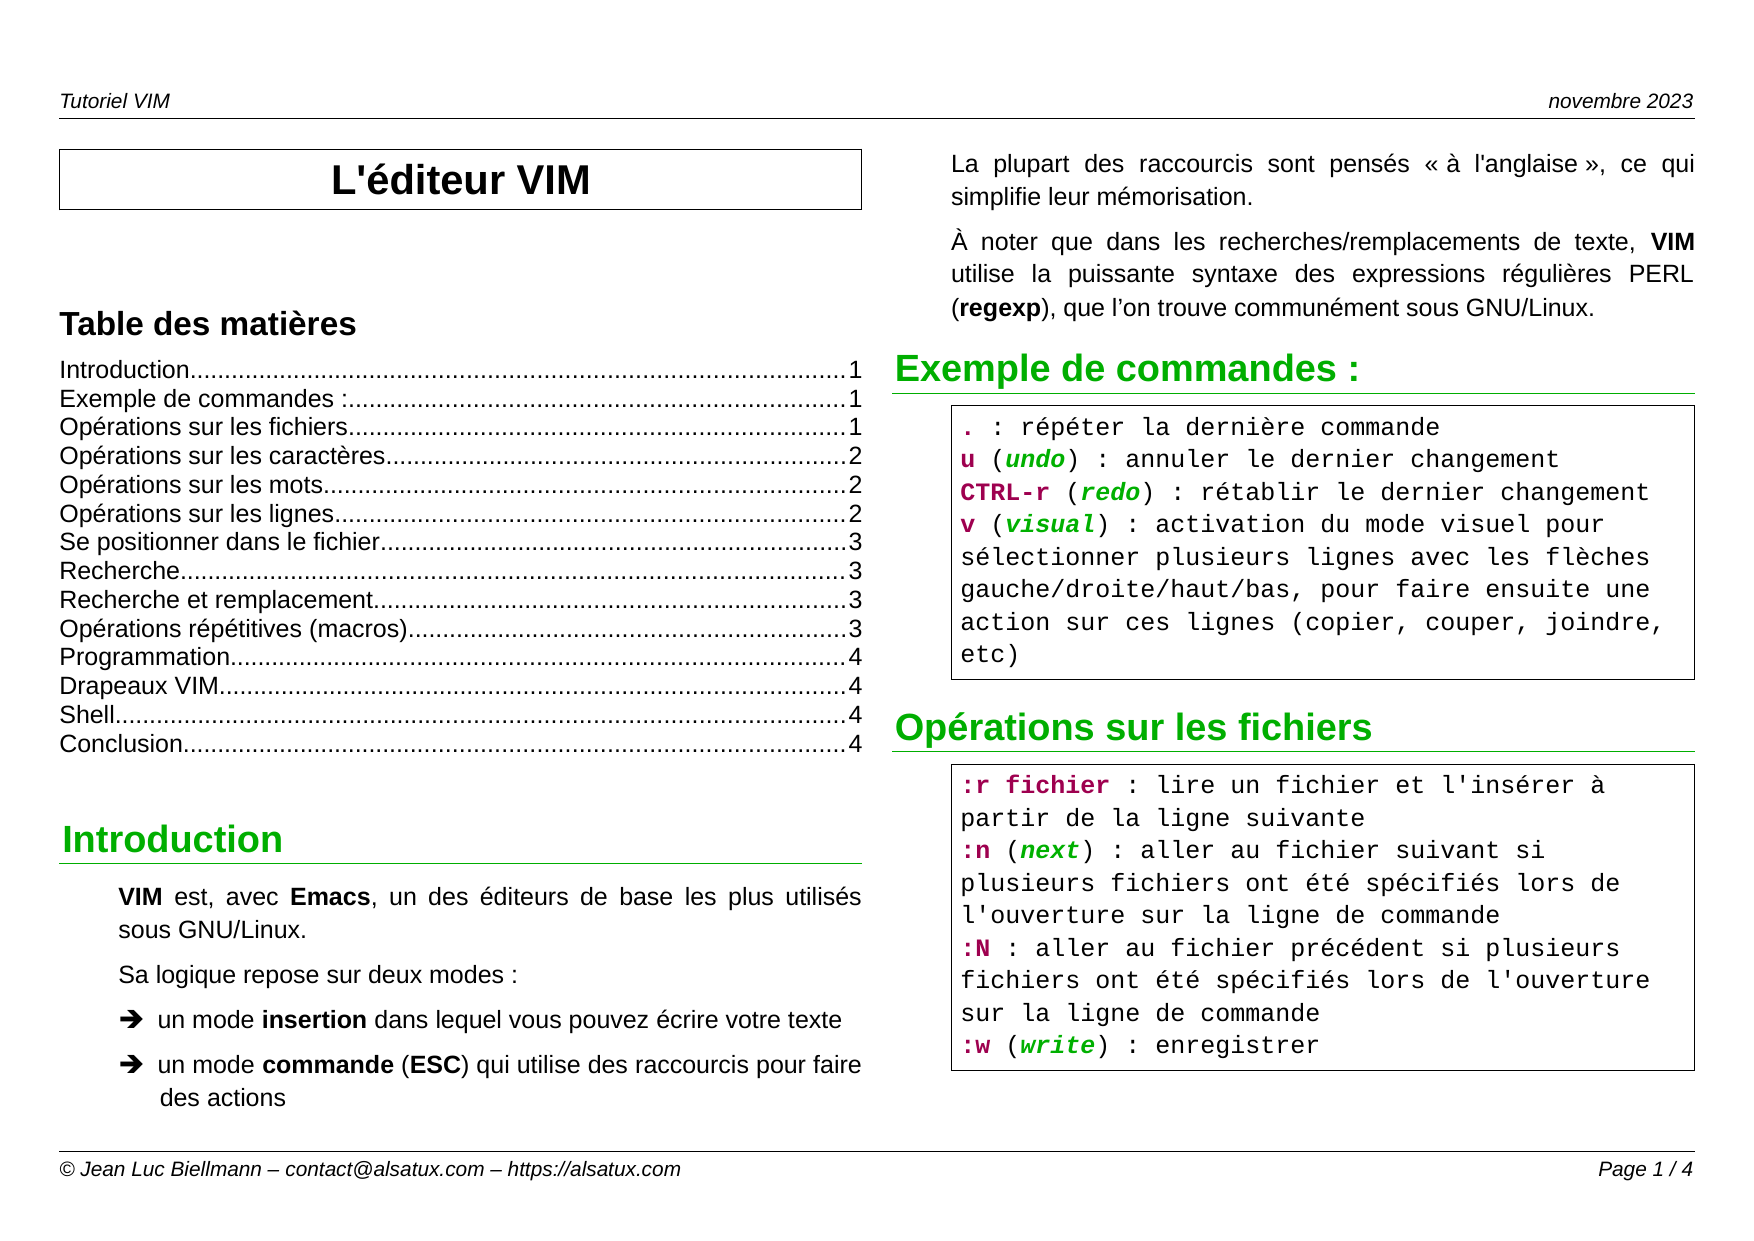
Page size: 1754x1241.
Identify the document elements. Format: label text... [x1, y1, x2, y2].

text Drapeaux VIM 4 [59, 671, 862, 700]
text :n (next) : aller au fichier suivant si plusieurs fichiers ont été spécifiés lors de l'ouverture sur la ligne de commande [952, 829, 1694, 926]
text Recherche et remplacement 3 [59, 585, 862, 614]
text Se positionner dans le fichier 3 [59, 527, 862, 556]
text À noter que dans les recherches/remplacements de texte, VIM utilise la puissante syntaxe des expressions régulières PERL (regexp), que l’on trouve communément sous GNU/Linux. [951, 226, 1695, 321]
subtitle Introduction [59, 814, 862, 863]
text Recherche 3 [59, 556, 862, 585]
text Opérations sur les lignes 2 [59, 499, 862, 527]
text v (visual) : activation du mode visuel pour sélectionner plusieurs lignes avec les flèches gauche/droite/haut/bas, pour faire ensuite une action sur ces lignes (copier, couper, joindre, etc) [952, 503, 1694, 679]
subtitle Opérations sur les fichiers [892, 702, 1695, 751]
text Conclusion 4 [59, 729, 862, 757]
text Programmation 4 [59, 642, 862, 671]
text Sa logique repose sur deux modes : [118, 960, 862, 988]
subtitle Exemple de commandes : [892, 343, 1695, 393]
text . : répéter la dernière commande [952, 406, 1694, 438]
list un mode commande (ESC) qui utilise des raccourcis pour faire des actions [118, 1050, 862, 1112]
text Opérations répétitives (macros) 3 [59, 614, 862, 642]
text :r fichier : lire un fichier et l'insérer à partir de la ligne suivante [952, 765, 1694, 829]
text Opérations sur les mots 2 [59, 470, 862, 499]
list un mode insertion dans lequel vous pouvez écrire votre texte [118, 1005, 862, 1033]
text :w (write) : enregistrer [952, 1024, 1694, 1070]
text Shell 4 [59, 700, 862, 729]
text CTRL-r (redo) : rétablir le dernier changement [952, 470, 1694, 503]
text VIM est, avec Emacs, un des éditeurs de base les plus utilisés sous GNU/Linux. [118, 882, 862, 944]
text La plupart des raccourcis sont pensés « à l'anglaise », ce qui simplifie leur mémorisation. [951, 148, 1695, 210]
text Opérations sur les caractères 2 [59, 441, 862, 470]
text Opérations sur les fichiers 1 [59, 412, 862, 441]
text Introduction 1 [59, 355, 862, 384]
text Exemple de commandes : 1 [59, 384, 862, 412]
subtitle Table des matières [59, 304, 862, 342]
title L'éditeur VIM [60, 150, 861, 209]
text u (undo) : annuler le dernier changement [952, 438, 1694, 470]
text :N : aller au fichier précédent si plusieurs fichiers ont été spécifiés lors de l'ouverture sur la ligne de commande [952, 926, 1694, 1024]
